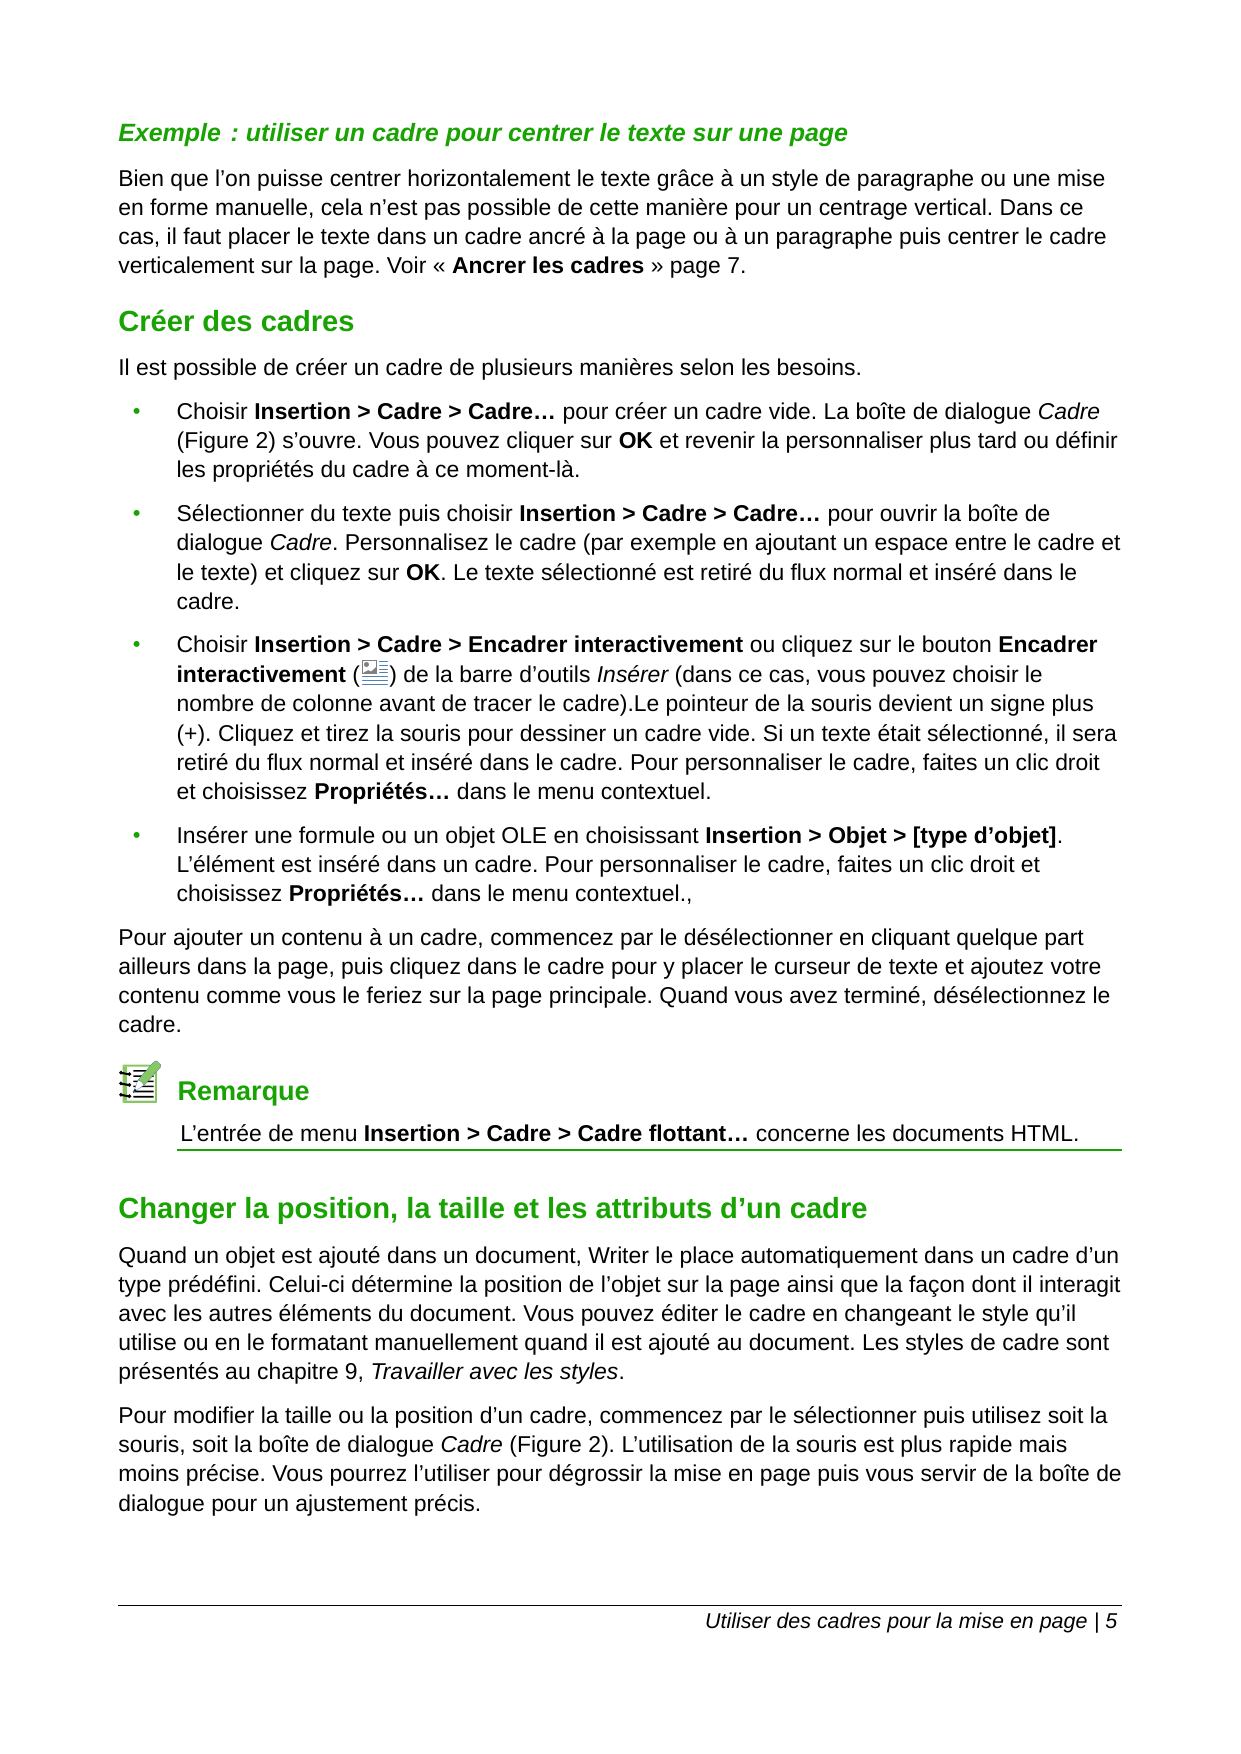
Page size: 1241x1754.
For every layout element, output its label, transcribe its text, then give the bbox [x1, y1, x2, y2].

subtitle Exemple : utiliser un cadre pour centrer le texte sur une page [118, 118, 1122, 147]
subtitle Changer la position, la taille et les attributs d’un cadre [118, 1195, 1122, 1224]
text Pour modifier la taille ou la position d’un cadre, commencez par le sélectionner puis utilisez soit la souris, soit la boîte de dialogue Cadre (Figure 2). L’utilisation de la souris est plus rapide mais moins précise. Vous pourrez l’utiliser pour dégrossir la mise en page puis vous servir de la boîte de dialogue pour un ajustement précis. [118, 1399, 1122, 1516]
text Quand un objet est ajouté dans un document, Writer le place automatiquement dans un cadre d’un type prédéfini. Celui-ci détermine la position de l’objet sur la page ainsi que la façon dont il interagit avec les autres éléments du document. Vous pouvez éditer le cadre en changeant le style qu’il utilise ou en le formatant manuellement quand il est ajouté au document. Les styles de cadre sont présentés au chapitre 9, Travailler avec les styles. [118, 1239, 1122, 1385]
text Il est possible de créer un cadre de plusieurs manières selon les besoins. [118, 351, 1122, 381]
list Choisir Insertion > Cadre > Encadrer interactivement ou cliquez sur le bouton Encadrer interactivement () de la barre d’outils Insérer (dans ce cas, vous pouvez choisir le nombre de colonne avant de tracer le cadre).Le pointeur de la souris devient un signe plus (+). Cliquez et tirez la souris pour dessiner un cadre vide. Si un texte était sélectionné, il sera retiré du flux normal et inséré dans le cadre. Pour personnaliser le cadre, faites un clic droit et choisissez Propriétés… dans le menu contextuel. [133, 628, 1122, 804]
text L’entrée de menu Insertion > Cadre > Cadre flottant… concerne les documents HTML. [177, 1114, 1122, 1149]
subtitle Créer des cadres [118, 308, 1122, 337]
text Pour ajouter un contenu à un cadre, commencez par le désélectionner en cliquant quelque part ailleurs dans la page, puis cliquez dans le cadre pour y placer le curseur de texte et ajoutez votre contenu comme vous le feriez sur la page principale. Quand vous avez terminé, désélectionnez le cadre. [118, 921, 1122, 1038]
list Remarque [118, 1060, 1122, 1106]
list Sélectionner du texte puis choisir Insertion > Cadre > Cadre… pour ouvrir la boîte de dialogue Cadre. Personnalisez le cadre (par exemple en ajoutant un espace entre le cadre et le texte) et cliquez sur OK. Le texte sélectionné est retiré du flux normal et inséré dans le cadre. [133, 497, 1122, 614]
text Bien que l’on puisse centrer horizontalement le texte grâce à un style de paragraphe ou une mise en forme manuelle, cela n’est pas possible de cette manière pour un centrage vertical. Dans ce cas, il faut placer le texte dans un cadre ancré à la page ou à un paragraphe puis centrer le cadre verticalement sur la page. Voir « Ancrer les cadres » page 7. [118, 162, 1122, 278]
list Insérer une formule ou un objet OLE en choisissant Insertion > Objet > [type d’objet]. L’élément est inséré dans un cadre. Pour personnaliser le cadre, faites un clic droit et choisissez Propriétés… dans le menu contextuel., [133, 819, 1122, 906]
list Choisir Insertion > Cadre > Cadre… pour créer un cadre vide. La boîte de dialogue Cadre (Figure 2) s’ouvre. Vous pouvez cliquer sur OK et revenir la personnaliser plus tard ou définir les propriétés du cadre à ce moment-là. [133, 395, 1122, 483]
picture [360, 657, 389, 687]
